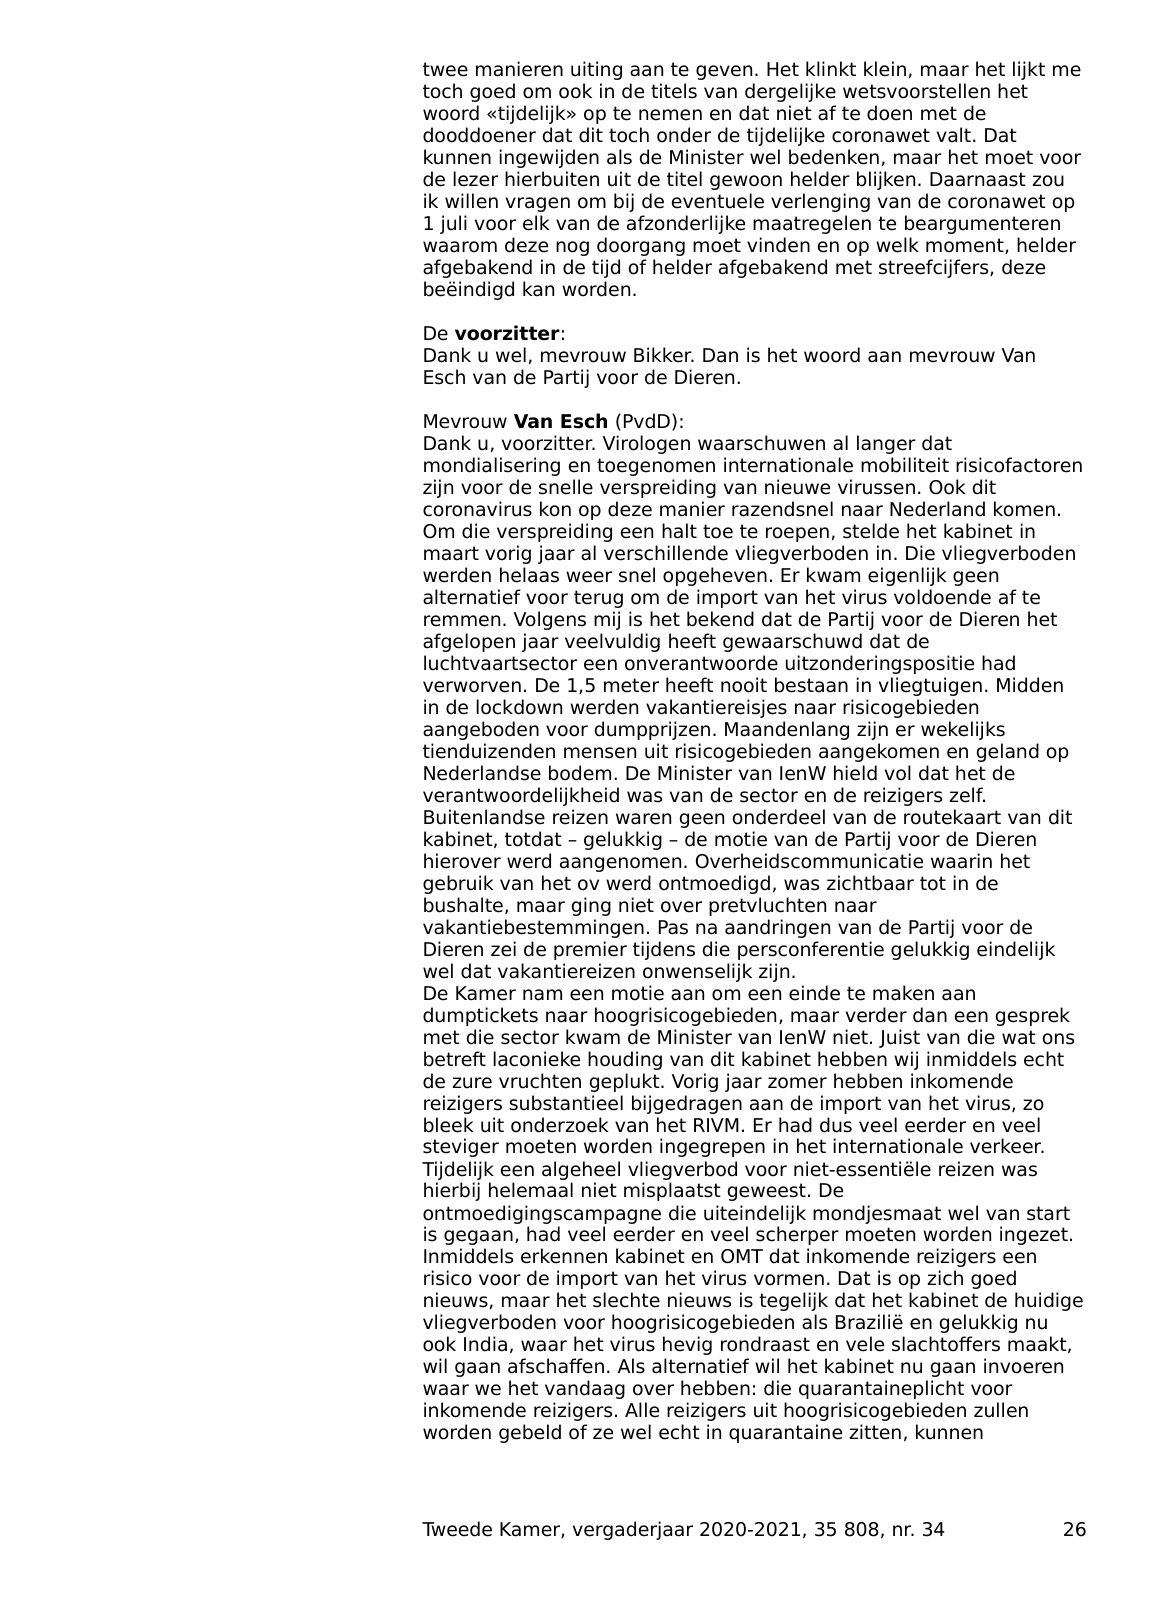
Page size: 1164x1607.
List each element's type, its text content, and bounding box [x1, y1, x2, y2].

text Dank u, voorzitter. Virologen waarschuwen al langer dat mondialisering en toegenomen internationale mobiliteit risicofactoren zijn voor de snelle verspreiding van nieuwe virussen. Ook dit coronavirus kon op deze manier razendsnel naar Nederland komen. Om die verspreiding een halt toe te roepen, stelde het kabinet in maart vorig jaar al verschillende vliegverboden in. Die vliegverboden werden helaas weer snel opgeheven. Er kwam eigenlijk geen alternatief voor terug om de import van het virus voldoende af te remmen. Volgens mij is het bekend dat de Partij voor de Dieren het afgelopen jaar veelvuldig heeft gewaarschuwd dat de luchtvaartsector een onverantwoorde uitzonderingspositie had verworven. De 1,5 meter heeft nooit bestaan in vliegtuigen. Midden in de lockdown werden vakantiereisjes naar risicogebieden aangeboden voor dumpprijzen. Maandenlang zijn er wekelijks tienduizenden mensen uit risicogebieden aangekomen en geland op Nederlandse bodem. De Minister van IenW hield vol dat het de verantwoordelijkheid was van de sector en de reizigers zelf. Buitenlandse reizen waren geen onderdeel van de routekaart van dit kabinet, totdat – gelukkig – de motie van de Partij voor de Dieren hierover werd aangenomen. Overheidscommunicatie waarin het gebruik van het ov werd ontmoedigd, was zichtbaar tot in de bushalte, maar ging niet over pretvluchten naar vakantiebestemmingen. Pas na aandringen van de Partij voor de Dieren zei de premier tijdens die persconferentie gelukkig eindelijk wel dat vakantiereizen onwenselijk zijn. [422, 433, 1087, 983]
text Inmiddels erkennen kabinet en OMT dat inkomende reizigers een risico voor de import van het virus vormen. Dat is op zich goed nieuws, maar het slechte nieuws is tegelijk dat het kabinet de huidige vliegverboden voor hoogrisicogebieden als Brazilië en gelukkig nu ook India, waar het virus hevig rondraast en vele slachtoffers maakt, wil gaan afschaffen. Als alternatief wil het kabinet nu gaan invoeren waar we het vandaag over hebben: die quarantaineplicht voor inkomende reizigers. Alle reizigers uit hoogrisicogebieden zullen worden gebeld of ze wel echt in quarantaine zitten, kunnen [422, 1246, 1087, 1444]
text De voorzitter: [422, 323, 1087, 345]
text twee manieren uiting aan te geven. Het klinkt klein, maar het lijkt me toch goed om ook in de titels van dergelijke wetsvoorstellen het woord «tijdelijk» op te nemen en dat niet af te doen met de dooddoener dat dit toch onder de tijdelijke coronawet valt. Dat kunnen ingewijden als de Minister wel bedenken, maar het moet voor de lezer hierbuiten uit de titel gewoon helder blijken. Daarnaast zou ik willen vragen om bij de eventuele verlenging van de coronawet op 1 juli voor elk van de afzonderlijke maatregelen te beargumenteren waarom deze nog doorgang moet vinden en op welk moment, helder afgebakend in de tijd of helder afgebakend met streefcijfers, deze beëindigd kan worden. [422, 59, 1087, 301]
text Mevrouw Van Esch (PvdD): [422, 411, 1087, 433]
text De Kamer nam een motie aan om een einde te maken aan dumptickets naar hoogrisicogebieden, maar verder dan een gesprek met die sector kwam de Minister van IenW niet. Juist van die wat ons betreft laconieke houding van dit kabinet hebben wij inmiddels echt de zure vruchten geplukt. Vorig jaar zomer hebben inkomende reizigers substantieel bijgedragen aan de import van het virus, zo bleek uit onderzoek van het RIVM. Er had dus veel eerder en veel steviger moeten worden ingegrepen in het internationale verkeer. Tijdelijk een algeheel vliegverbod voor niet-essentiële reizen was hierbij helemaal niet misplaatst geweest. De ontmoedigingscampagne die uiteindelijk mondjesmaat wel van start is gegaan, had veel eerder en veel scherper moeten worden ingezet. [422, 983, 1087, 1246]
text Dank u wel, mevrouw Bikker. Dan is het woord aan mevrouw Van Esch van de Partij voor de Dieren. [422, 345, 1087, 389]
